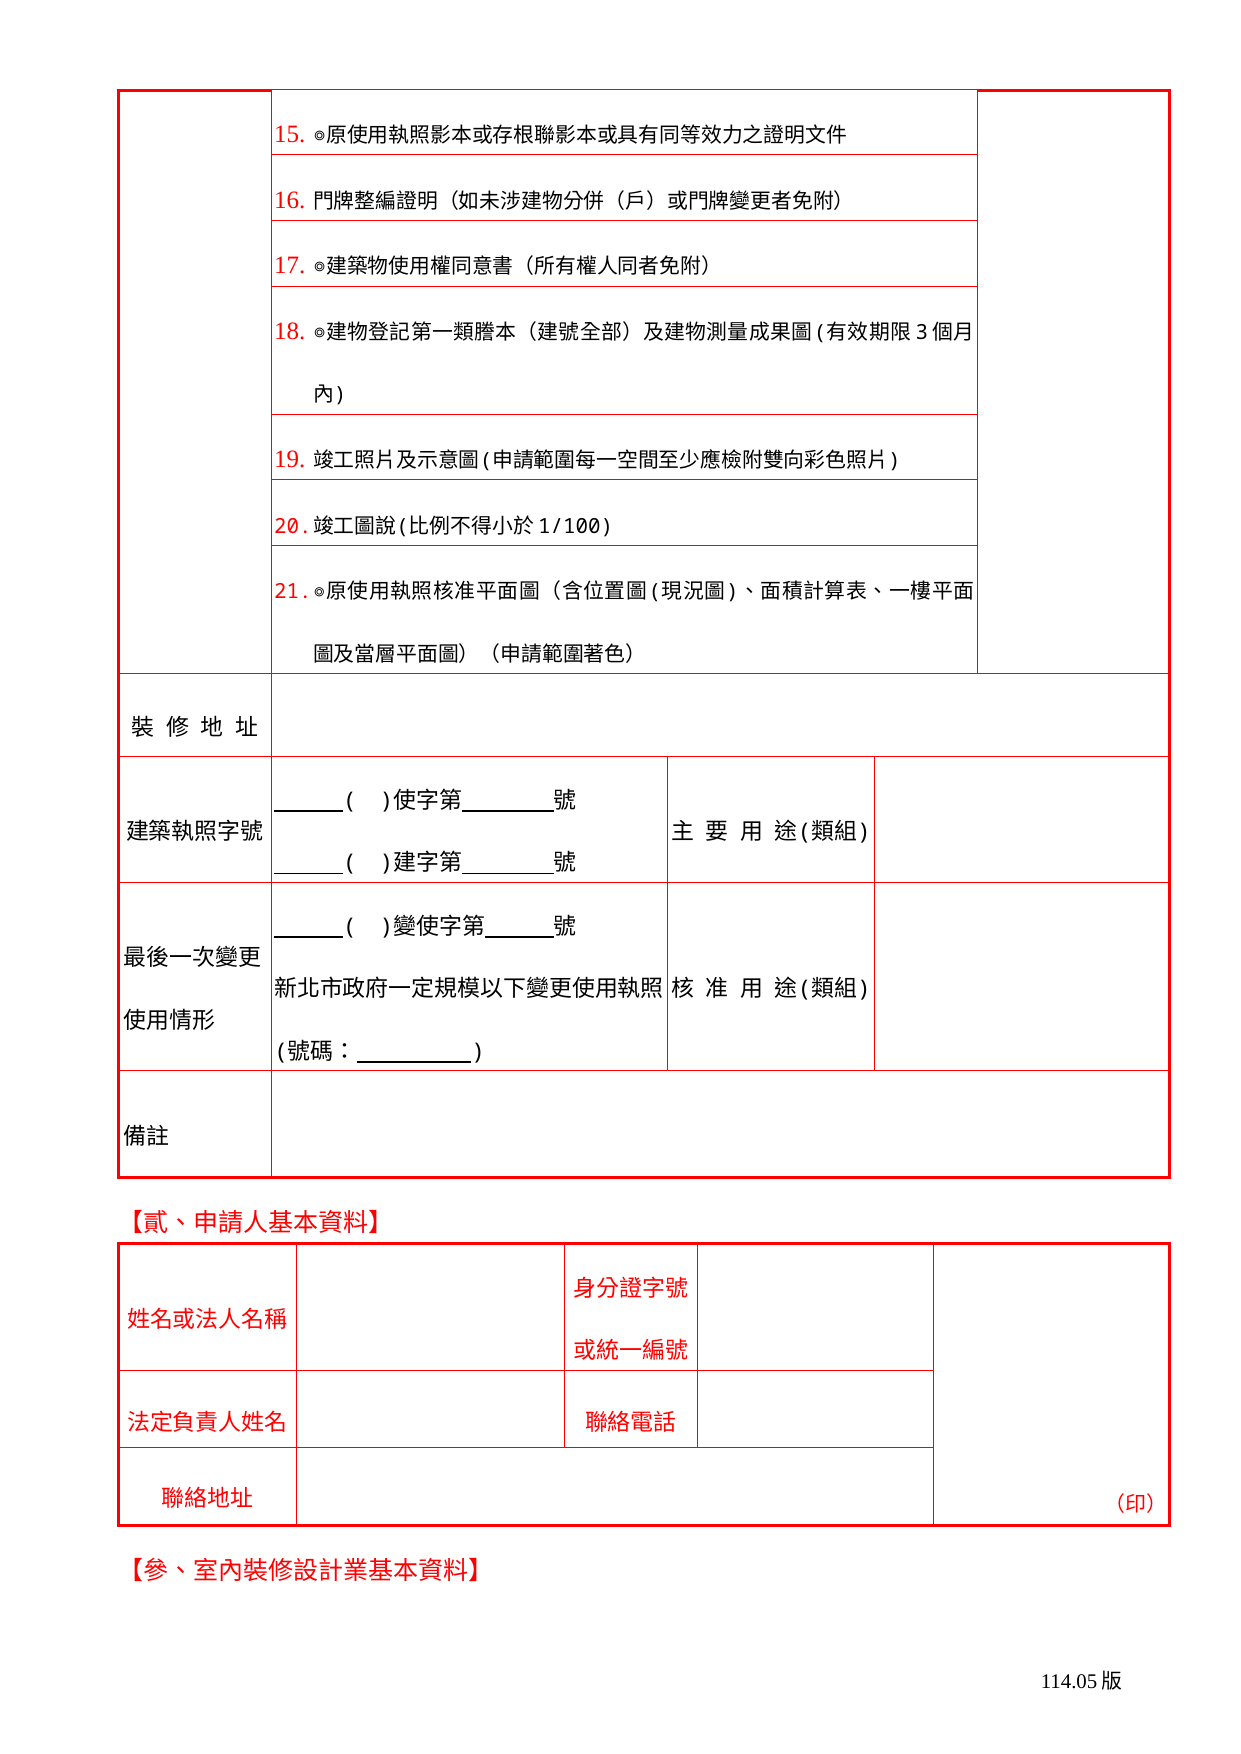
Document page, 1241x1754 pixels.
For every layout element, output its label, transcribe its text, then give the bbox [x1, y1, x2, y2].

table_cell ◎原使用執照核准平面圖（含位置圖(現況圖)、面積計算表、一樓平面圖及當層平面圖）（申請範圍著色） [272, 546, 977, 673]
table_cell 主 要 用 途(類組) [668, 757, 874, 882]
table_cell 聯絡電話 [565, 1371, 697, 1447]
table_header 身分證字號或統一編號 [565, 1245, 697, 1370]
table_cell 裝 修 地 址 [120, 674, 271, 756]
table_header [698, 1245, 933, 1370]
table_cell [698, 1371, 933, 1447]
table_cell [272, 1071, 1168, 1176]
table_cell 法定負責人姓名 [120, 1371, 296, 1447]
text 【參、室內裝修設計業基本資料】 [118, 1527, 1122, 1589]
table_cell ( )變使字第 號 新北市政府一定規模以下變更使用執照(號碼： ) [272, 883, 667, 1070]
table_cell ◎建物登記第一類謄本（建號全部）及建物測量成果圖(有效期限3個月內) [272, 287, 977, 414]
text 【貳、申請人基本資料】 [118, 1179, 1122, 1242]
table_cell 竣工照片及示意圖(申請範圍每一空間至少應檢附雙向彩色照片) [272, 415, 977, 479]
table_cell 最後一次變更使用情形 [120, 883, 271, 1070]
table_cell ◎原使用執照影本或存根聯影本或具有同等效力之證明文件 [272, 90, 977, 154]
table_cell 門牌整編證明（如未涉建物分併（戶）或門牌變更者免附） [272, 155, 977, 220]
table_cell 建築執照字號 [120, 757, 271, 882]
table_cell 聯絡地址 [120, 1448, 296, 1523]
table_header [120, 92, 271, 673]
table_header [297, 1245, 564, 1370]
table_cell [875, 757, 1168, 882]
table_cell 竣工圖說(比例不得小於1/100) [272, 480, 977, 545]
table_header 姓名或法人名稱 [120, 1245, 296, 1370]
table_cell [297, 1371, 564, 1447]
table_header [978, 92, 1168, 673]
table_cell [272, 674, 1168, 756]
table_cell ( )使字第 號 ( )建字第 號 [272, 757, 667, 882]
table_header （印） [934, 1245, 1168, 1523]
table_cell 核 准 用 途(類組) [668, 883, 874, 1070]
table_cell [297, 1448, 933, 1523]
table_cell ◎建築物使用權同意書（所有權人同者免附） [272, 221, 977, 286]
table_cell [875, 883, 1168, 1070]
table_cell 備註 [120, 1071, 271, 1176]
